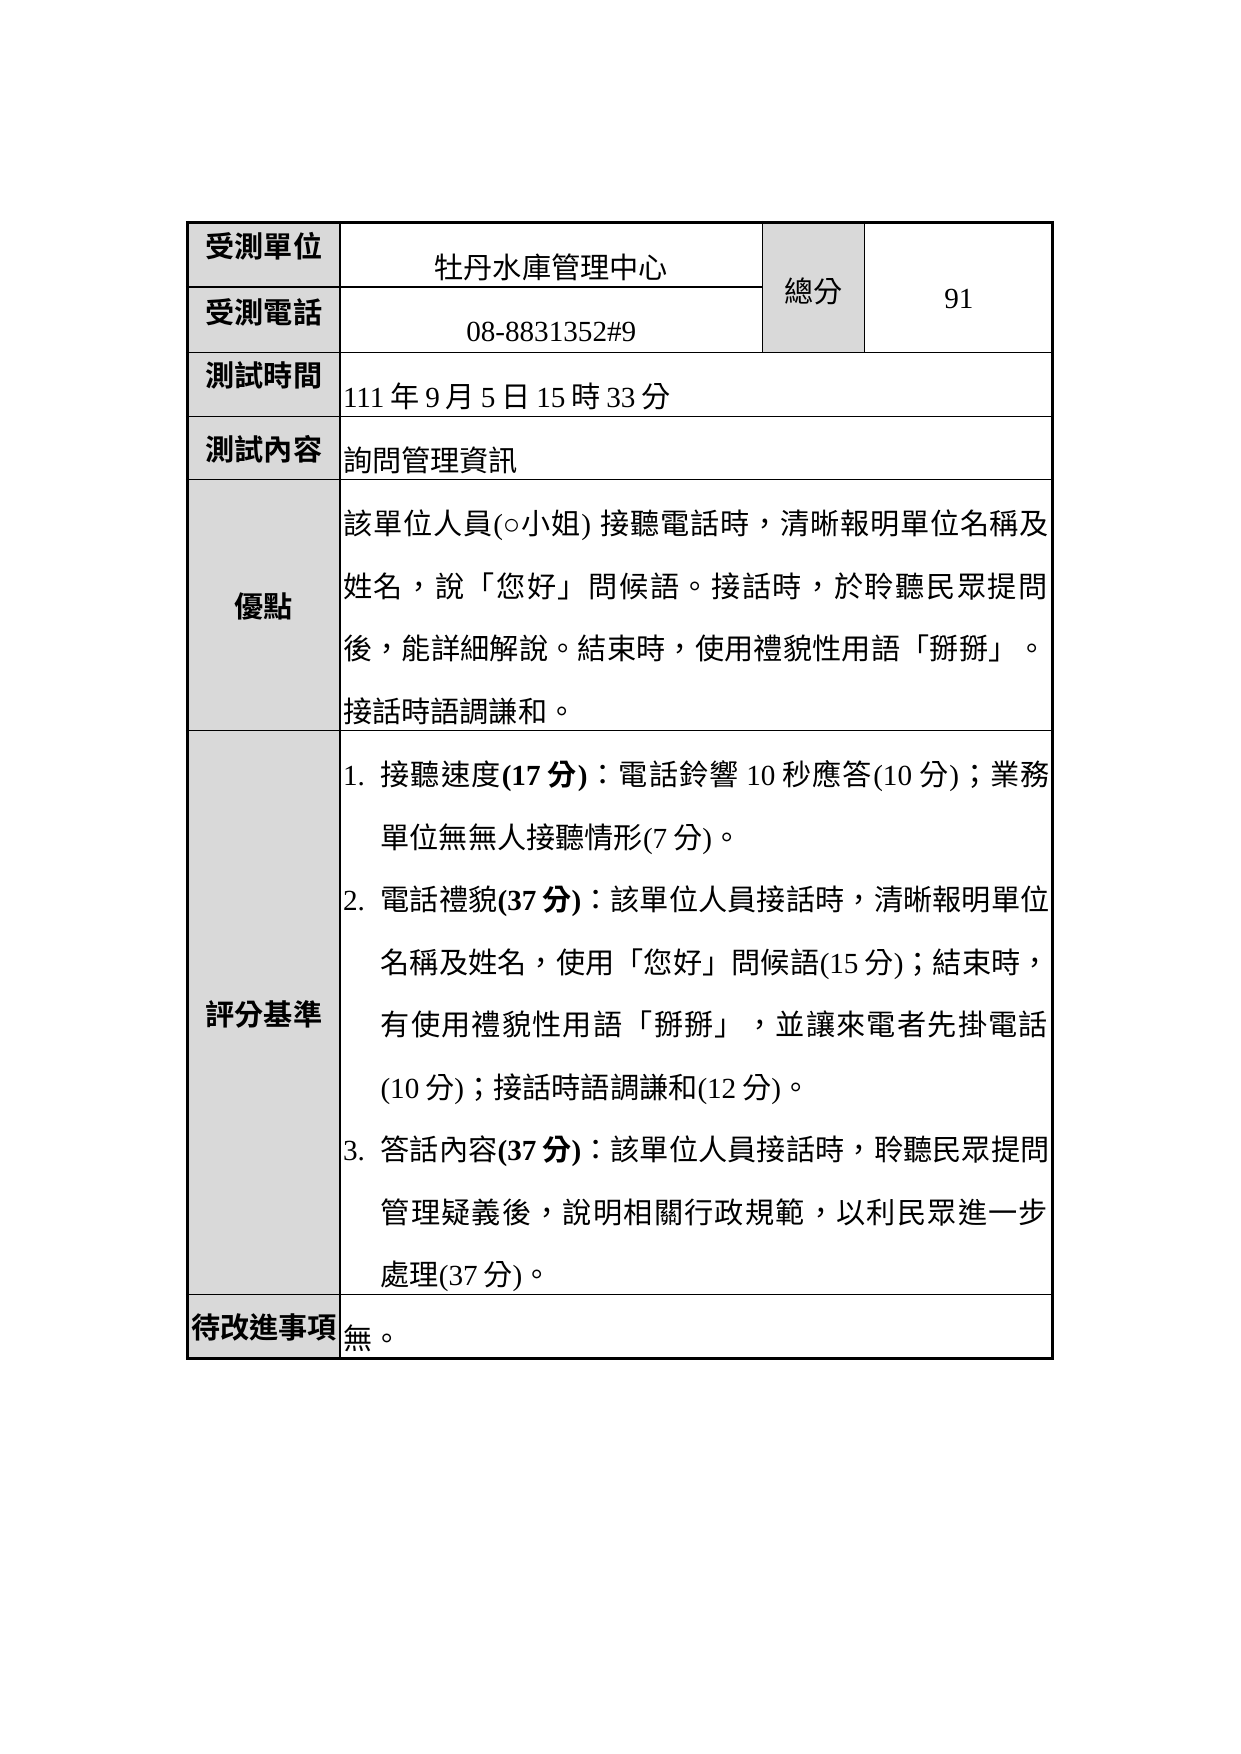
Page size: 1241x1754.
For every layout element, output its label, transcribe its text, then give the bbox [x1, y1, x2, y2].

table_cell 詢問管理資訊 [341, 417, 1051, 479]
table_cell 測試時間 [189, 353, 339, 416]
table_header 牡丹水庫管理中心 [341, 224, 762, 286]
table_cell 111年9月5日15時33分 [341, 353, 1051, 416]
table_header 91 [865, 224, 1051, 352]
table_cell 接聽速度(17分)：電話鈴響10秒應答(10分)；業務單位無無人接聽情形(7分)。 電話禮貌(37分)：該單位人員接話時，清晰報明單位名稱及姓名，使用「您好」問候語(15分)；結束時，有使用禮貌性用語「掰掰」，並讓來電者先掛電話(10分)；接話時語調謙和(12分)。 答話內容(37分)：該單位人員接話時，聆聽民眾提問管理疑義後，說明相關行政規範，以利民眾進一步處理(37分)。 [341, 731, 1051, 1294]
table_cell 評分基準 [189, 731, 339, 1294]
table_cell 受測電話 [189, 288, 339, 352]
table_cell 08-8831352#9 [341, 288, 762, 352]
table_cell 優點 [189, 480, 339, 730]
table_cell 無。 [341, 1295, 1051, 1357]
table_cell 測試內容 [189, 417, 339, 479]
table_header 受測單位 [189, 224, 339, 286]
table_cell 該單位人員(○小姐) 接聽電話時，清晰報明單位名稱及姓名，說「您好」問候語。接話時，於聆聽民眾提問後，能詳細解說。結束時，使用禮貌性用語「掰掰」。接話時語調謙和。 [341, 480, 1051, 730]
table_header 總分 [763, 224, 864, 352]
table_cell 待改進事項 [189, 1295, 339, 1357]
